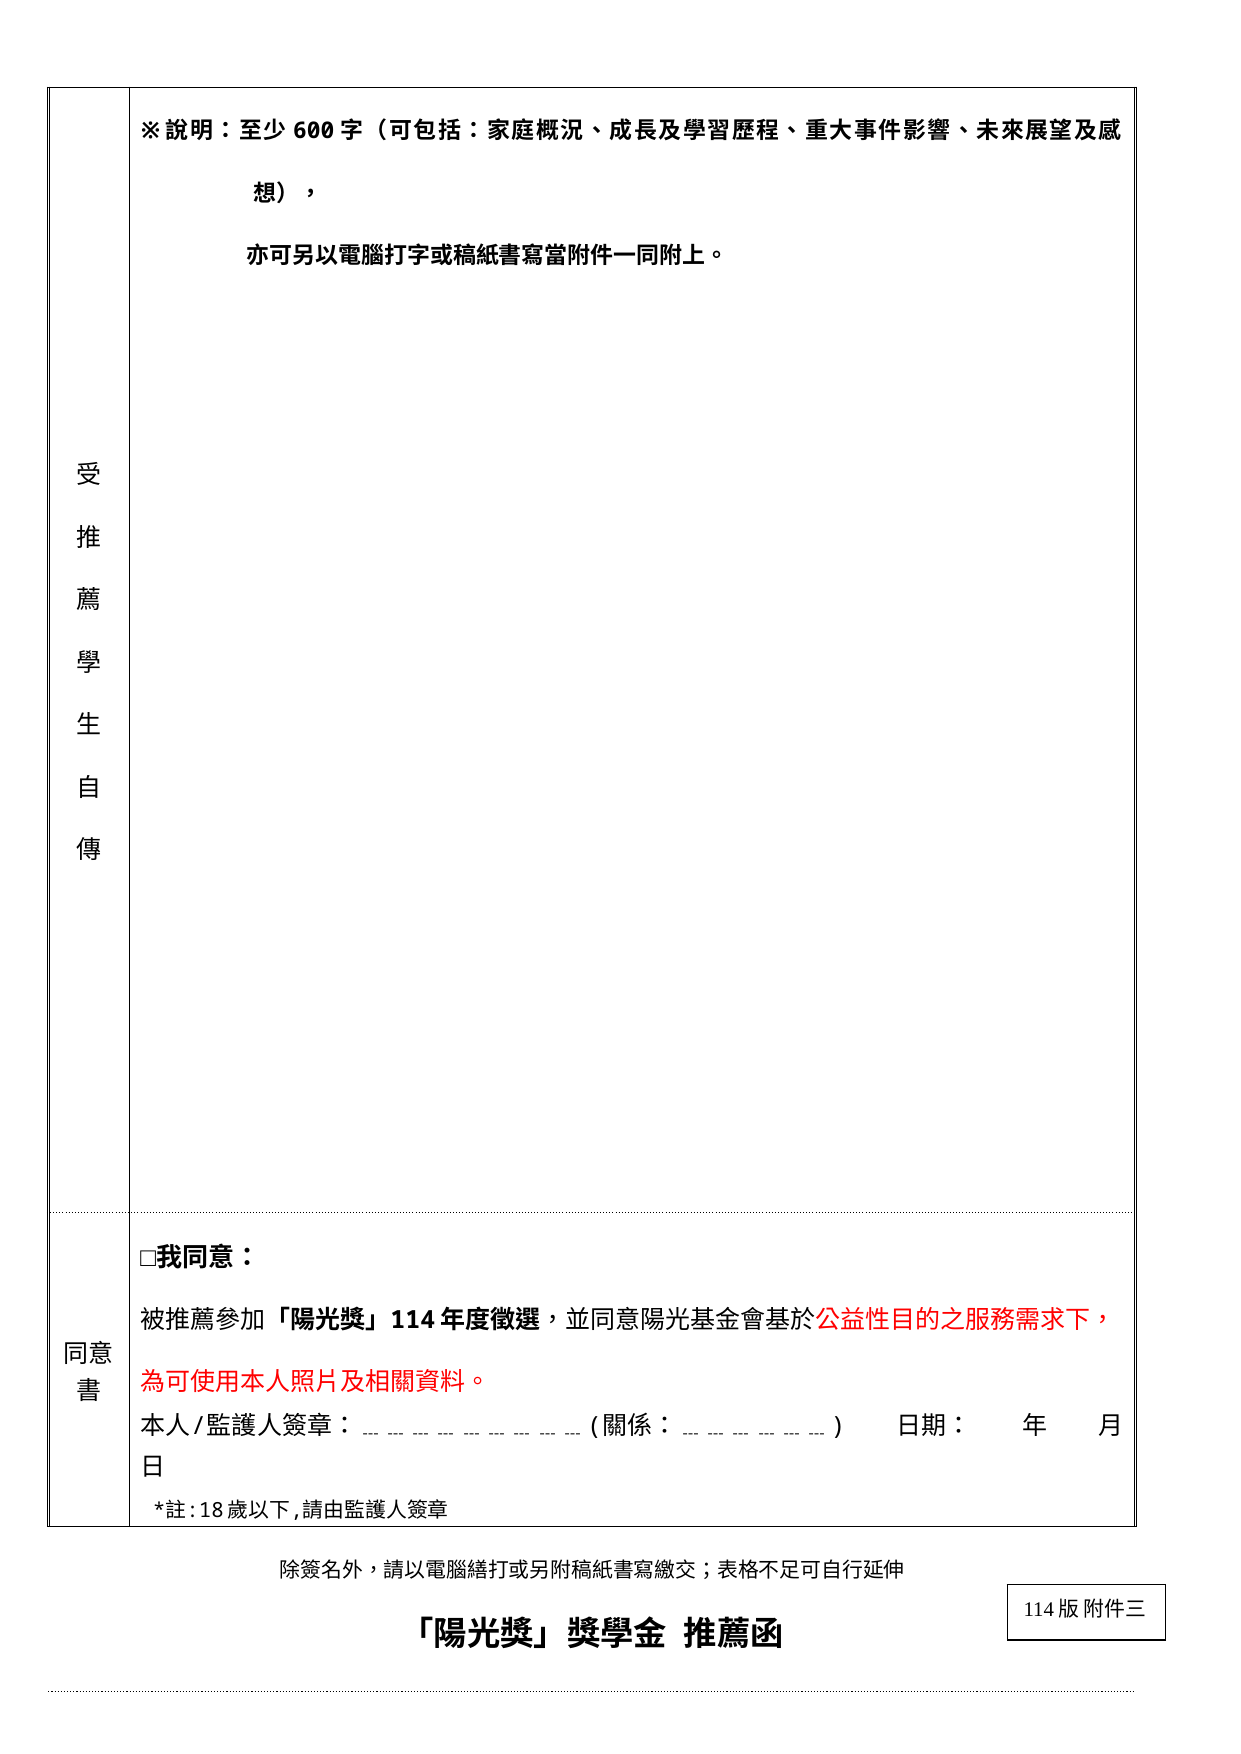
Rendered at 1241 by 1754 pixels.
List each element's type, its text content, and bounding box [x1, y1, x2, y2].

table_cell ※說明：至少600字（可包括：家庭概況、成長及學習歷程、重大事件影響、未來展望及感想）， 亦可另以電腦打字或稿紙書寫當附件一同附上。 [130, 88, 1134, 1212]
table_cell 受推薦學生自傳 [50, 88, 129, 1212]
table_cell □我同意： 被推薦參加「陽光獎」114年度徵選，並同意陽光基金會基於公益性目的之服務需求下，為可使用本人照片及相關資料。 本人/監護人簽章：﹍﹍﹍﹍﹍﹍﹍﹍﹍(關係：﹍﹍﹍﹍﹍﹍) 日期： 年 月 日 *註:18歲以下,請由監護人簽章 [130, 1212, 1134, 1526]
table_cell 「陽光獎」獎學金 推薦函 [48, 1589, 1136, 1691]
table_cell 「陽光獎」獎學金 推薦函 [1008, 1585, 1165, 1639]
table_cell 同意書 [50, 1212, 129, 1526]
table_cell 除簽名外，請以電腦繕打或另附稿紙書寫繳交；表格不足可自行延伸 [48, 1527, 1136, 1589]
